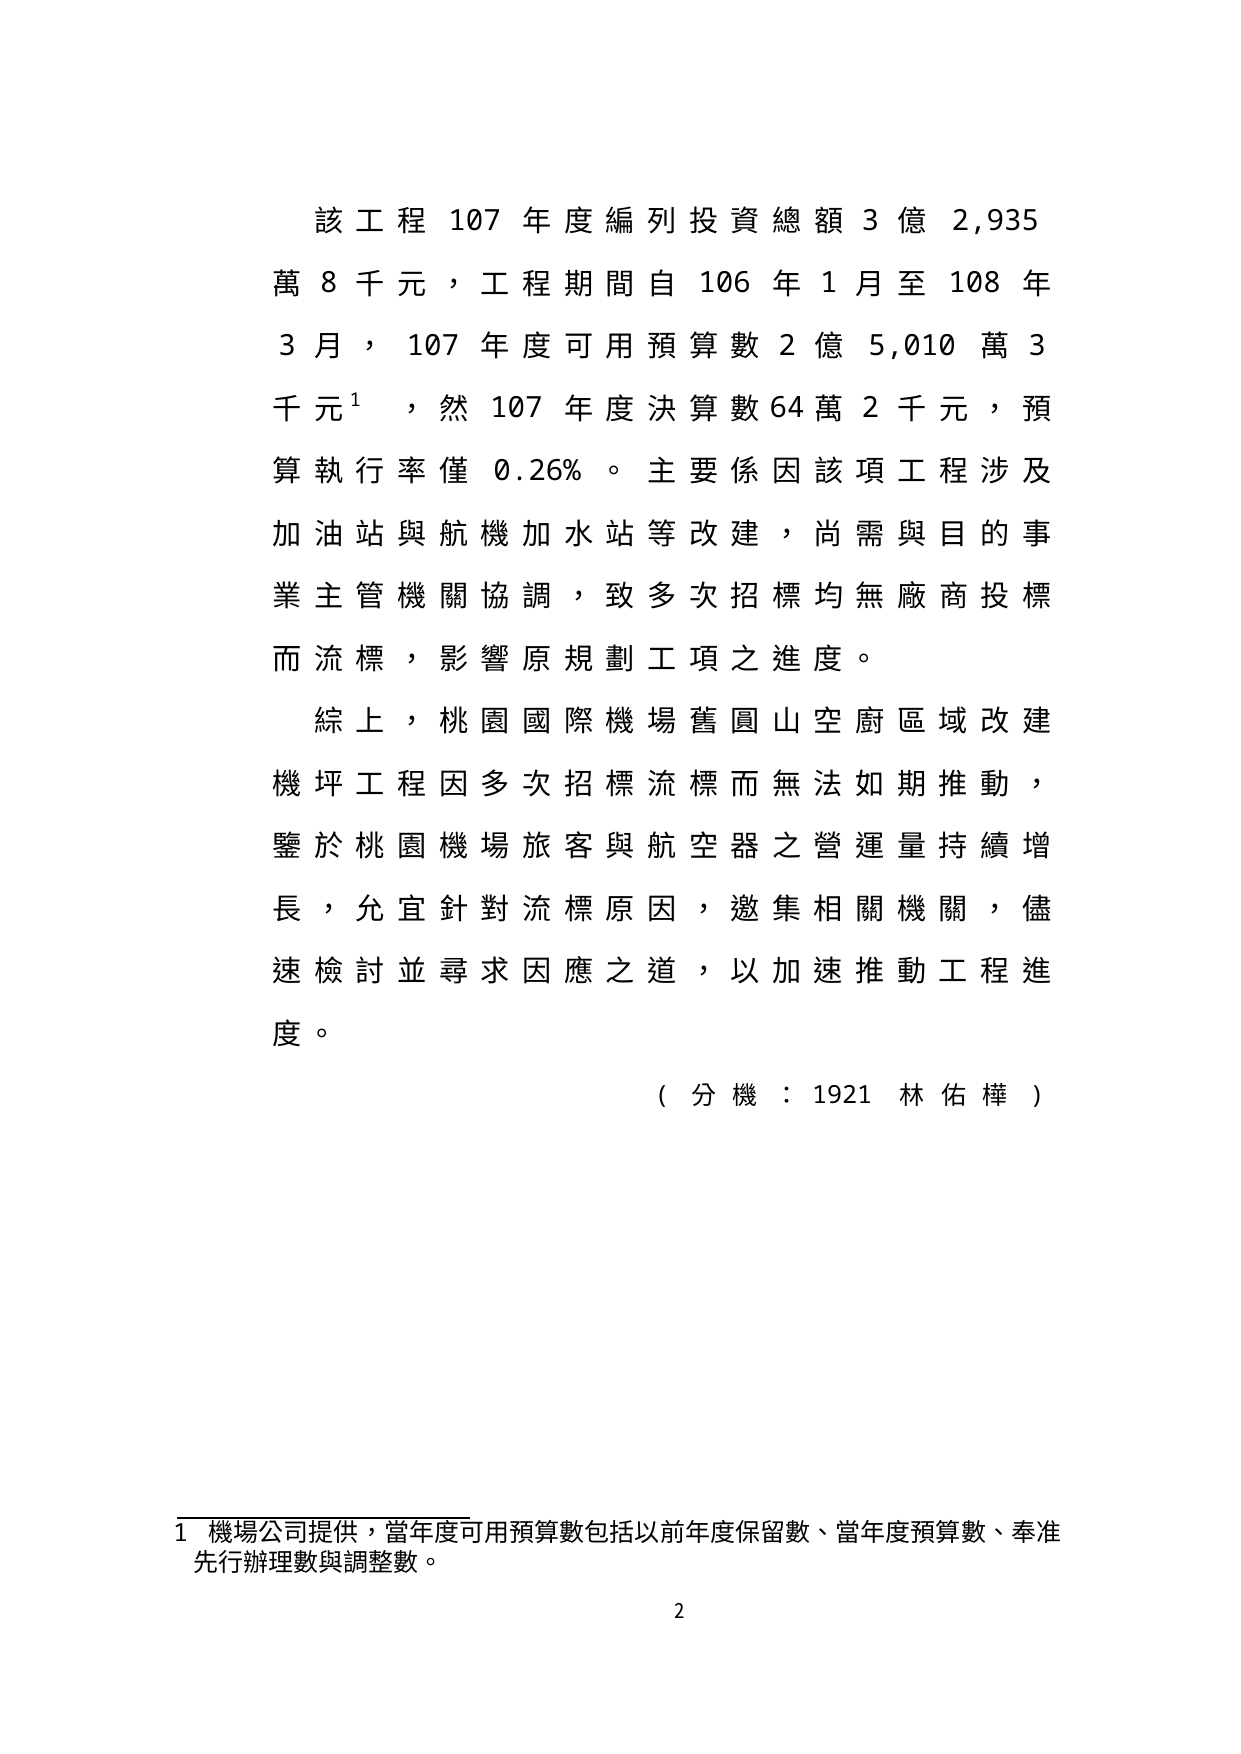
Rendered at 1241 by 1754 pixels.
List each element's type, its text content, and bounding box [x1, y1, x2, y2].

text 機場公司提供，當年度可用預算數包括以前年度保留數、當年度預算數、奉准先行辦理數與調整數。 [173, 1518, 1063, 1577]
text 該工程107年度編列投資總額3億2,935萬8千元，工程期間自106年1月至108年3月，107年度可用預算數2億5,010萬3千元，然107年度決算數64萬2千元，預算執行率僅0.26%。主要係因該項工程涉及加油站與航機加水站等改建，尚需與目的事業主管機關協調，致多次招標均無廠商投標而流標，影響原規劃工項之進度。 [242, 177, 1058, 677]
text 綜上，桃園國際機場舊圓山空廚區域改建機坪工程因多次招標流標而無法如期推動，鑒於桃園機場旅客與航空器之營運量持續增長，允宜針對流標原因，邀集相關機關，儘速檢討並尋求因應之道，以加速推動工程進度。 [242, 677, 1058, 1052]
text (分機：1921 林佑樺) [183, 1052, 1058, 1115]
